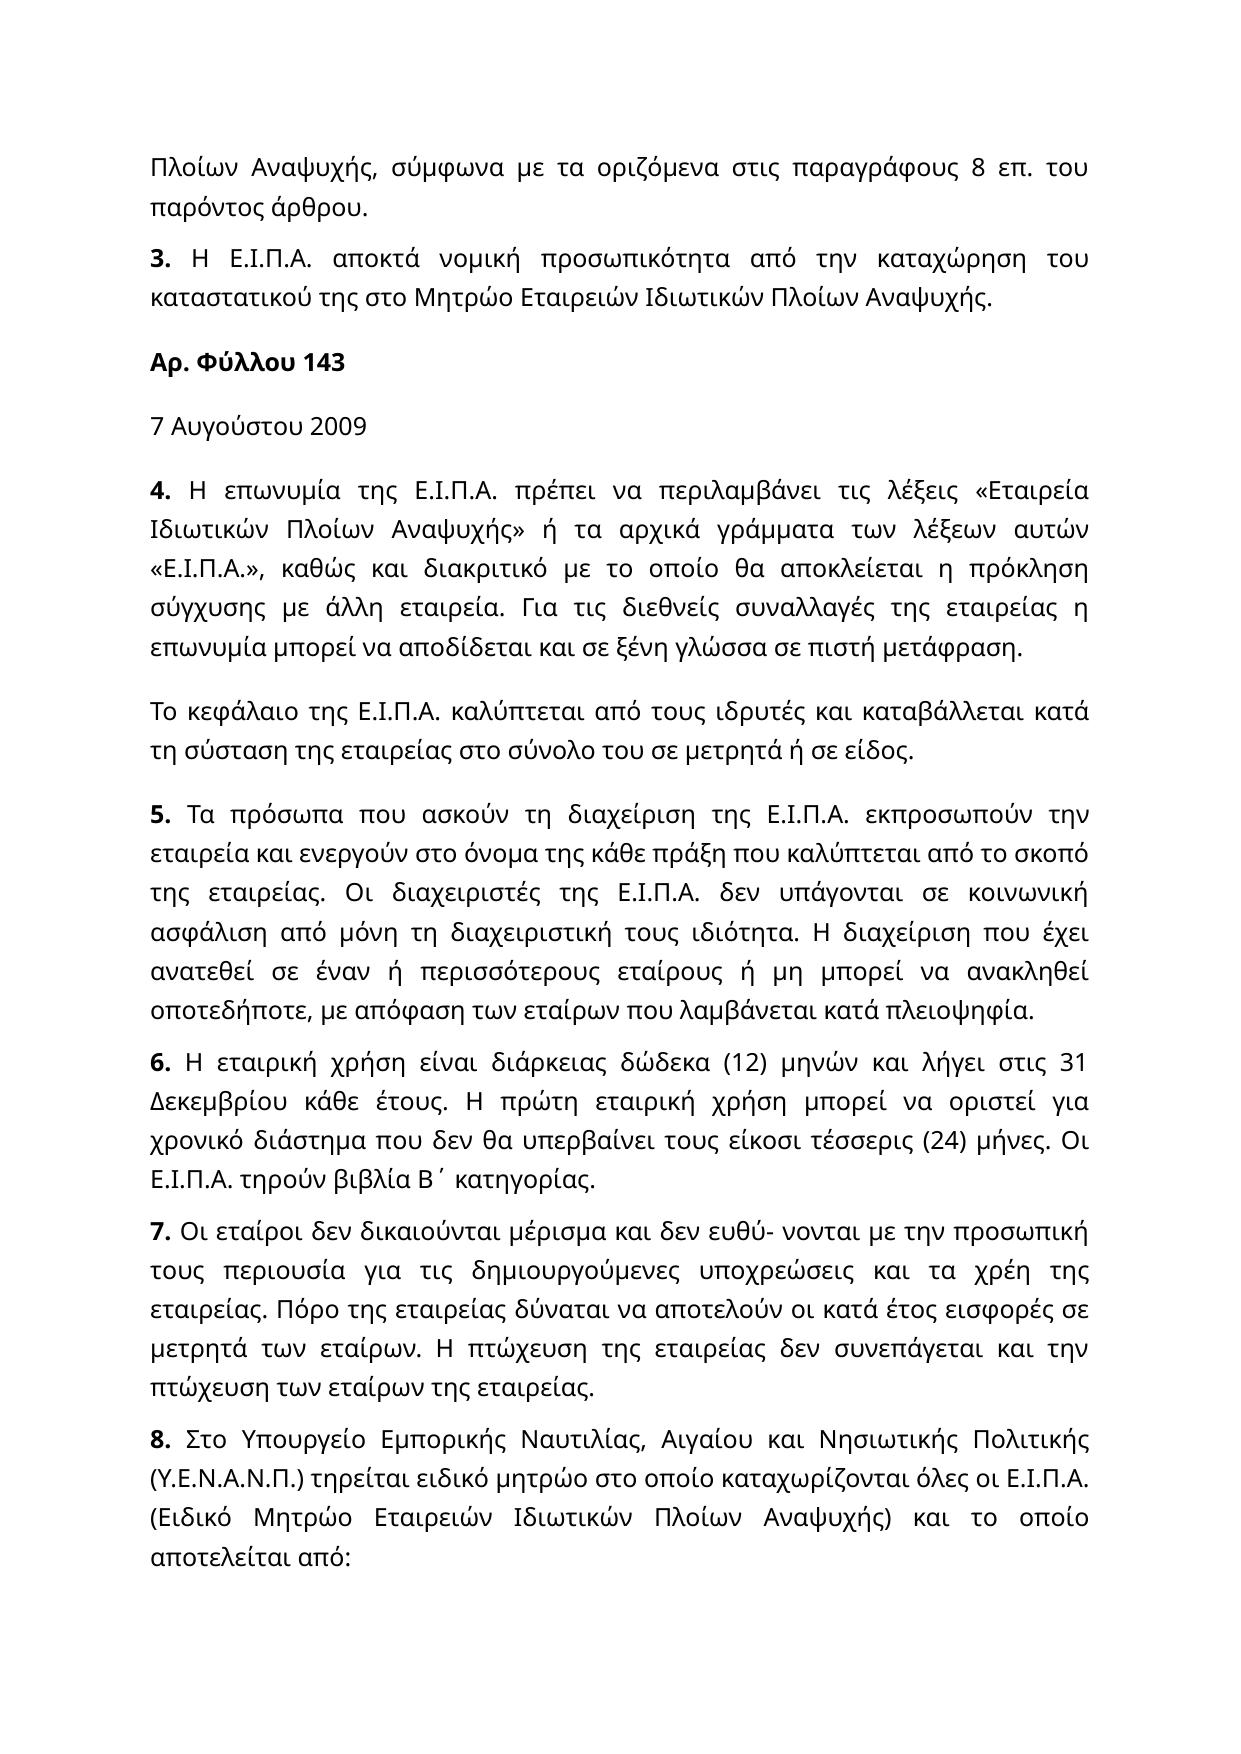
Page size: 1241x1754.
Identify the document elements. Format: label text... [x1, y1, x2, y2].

text Πλοίων Αναψυχής, σύμφωνα με τα οριζόμενα στις παραγράφους 8 επ. του παρόντος άρθρου. [150, 150, 1090, 223]
text 4. Η επωνυμία της Ε.Ι.Π.Α. πρέπει να περιλαμβάνει τις λέξεις «Εταιρεία Ιδιωτικών Πλοίων Αναψυχής» ή τα αρχικά γράμματα των λέξεων αυτών «Ε.Ι.Π.Α.», καθώς και διακριτικό με το οποίο θα αποκλείεται η πρόκληση σύγχυσης με άλλη εταιρεία. Για τις διεθνείς συναλλαγές της εταιρείας η επωνυμία μπορεί να αποδίδεται και σε ξένη γλώσσα σε πιστή μετάφραση. [150, 472, 1090, 663]
text 3. Η Ε.Ι.Π.Α. αποκτά νομική προσωπικότητα από την καταχώρηση του καταστατικού της στο Μητρώο Εταιρειών Ιδιωτικών Πλοίων Αναψυχής. [150, 241, 1090, 314]
text 7. Οι εταίροι δεν δικαιούνται μέρισμα και δεν ευθύ- νονται με την προσωπική τους περιουσία για τις δημιουργούμενες υποχρεώσεις και τα χρέη της εταιρείας. Πόρο της εταιρείας δύναται να αποτελούν οι κατά έτος εισφορές σε μετρητά των εταίρων. Η πτώχευση της εταιρείας δεν συνεπάγεται και την πτώχευση των εταίρων της εταιρείας. [150, 1213, 1090, 1404]
text Αρ. Φύλλου 143 [150, 344, 1090, 378]
text 5. Τα πρόσωπα που ασκούν τη διαχείριση της Ε.Ι.Π.Α. εκπροσωπούν την εταιρεία και ενεργούν στο όνομα της κάθε πράξη που καλύπτεται από το σκοπό της εταιρείας. Οι διαχειριστές της Ε.Ι.Π.Α. δεν υπάγονται σε κοινωνική ασφάλιση από μόνη τη διαχειριστική τους ιδιότητα. Η διαχείριση που έχει ανατεθεί σε έναν ή περισσότερους εταίρους ή μη μπορεί να ανακληθεί οποτεδήποτε, με απόφαση των εταίρων που λαμβάνεται κατά πλειοψηφία. [150, 797, 1090, 1027]
text Το κεφάλαιο της Ε.Ι.Π.Α. καλύπτεται από τους ιδρυτές και καταβάλλεται κατά τη σύσταση της εταιρείας στο σύνολο του σε μετρητά ή σε είδος. [150, 693, 1090, 767]
text 6. Η εταιρική χρήση είναι διάρκειας δώδεκα (12) μηνών και λήγει στις 31 Δεκεμβρίου κάθε έτους. Η πρώτη εταιρική χρήση μπορεί να οριστεί για χρονικό διάστημα που δεν θα υπερβαίνει τους είκοσι τέσσερις (24) μήνες. Οι Ε.Ι.Π.Α. τηρούν βιβλία Β΄ κατηγορίας. [150, 1044, 1090, 1196]
text 7 Αυγούστου 2009 [150, 408, 1090, 442]
text 8. Στο Υπουργείο Εμπορικής Ναυτιλίας, Αιγαίου και Νησιωτικής Πολιτικής (Υ.Ε.Ν.Α.Ν.Π.) τηρείται ειδικό μητρώο στο οποίο καταχωρίζονται όλες οι Ε.Ι.Π.Α. (Ειδικό Μητρώο Εταιρειών Ιδιωτικών Πλοίων Αναψυχής) και το οποίο αποτελείται από: [150, 1422, 1090, 1573]
